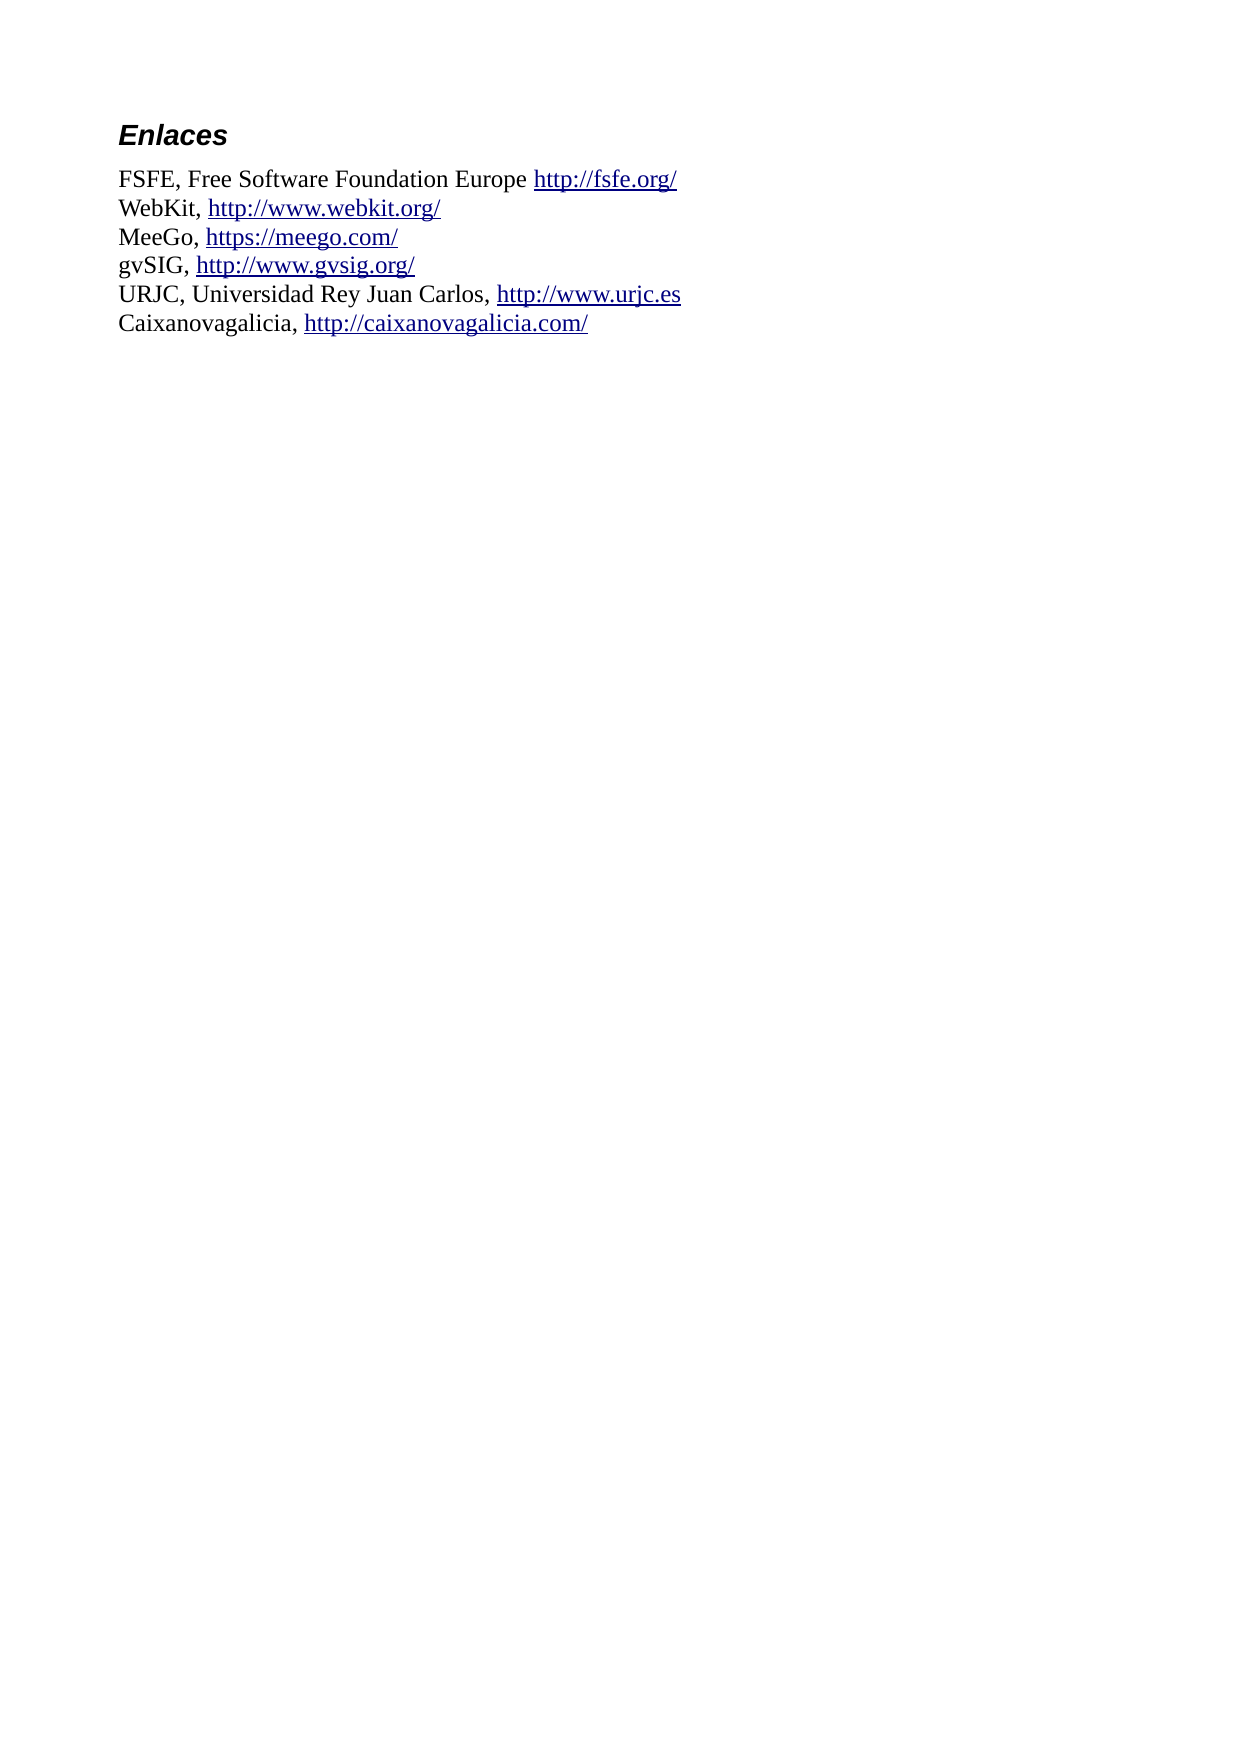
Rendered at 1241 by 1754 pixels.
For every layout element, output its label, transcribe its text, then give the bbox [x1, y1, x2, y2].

text WebKit, http://www.webkit.org/ [118, 193, 1122, 222]
text MeeGo, https://meego.com/ [118, 222, 1122, 250]
text gvSIG, http://www.gvsig.org/ [118, 250, 1122, 279]
text Caixanovagalicia, http://caixanovagalicia.com/ [118, 308, 1122, 337]
subtitle Enlaces [118, 118, 1122, 152]
text URJC, Universidad Rey Juan Carlos, http://www.urjc.es [118, 279, 1122, 308]
text FSFE, Free Software Foundation Europe http://fsfe.org/ [118, 164, 1122, 193]
